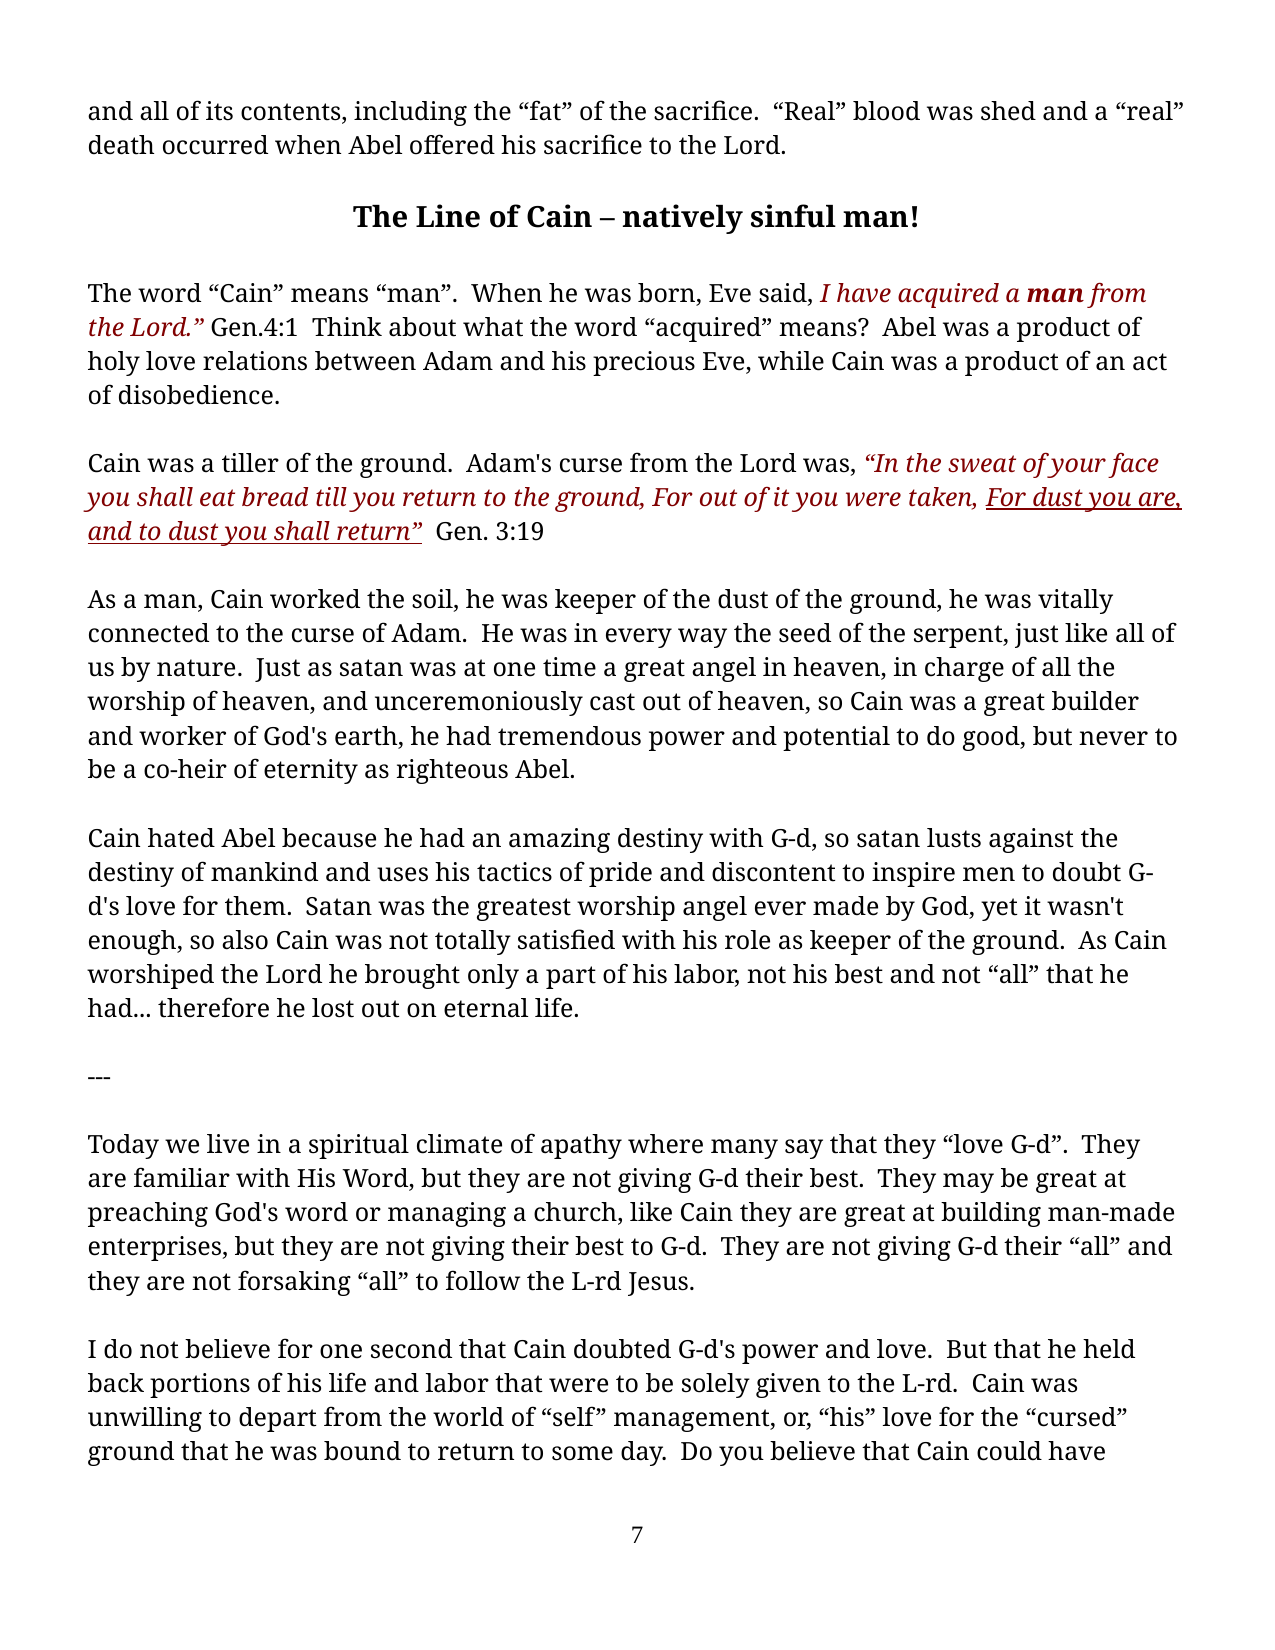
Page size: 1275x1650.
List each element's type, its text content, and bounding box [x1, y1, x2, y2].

text The word “Cain” means “man”. When he was born, Eve said, I have acquired a man from the Lord.” Gen.4:1 Think about what the word “acquired” means? Abel was a product of holy love relations between Adam and his precious Eve, while Cain was a product of an act of disobedience. [87, 275, 1186, 412]
text --- [87, 1059, 1186, 1093]
text The Line of Cain – natively sinful man! [87, 196, 1186, 236]
text I do not believe for one second that Cain doubted G-d's power and love. But that he held back portions of his life and labor that were to be solely given to the L-rd. Cain was unwilling to depart from the world of “self” management, or, “his” love for the “cursed” ground that he was bound to return to some day. Do you believe that Cain could have [87, 1331, 1186, 1467]
text and all of its contents, including the “fat” of the sacrifice. “Real” blood was shed and a “real” death occurred when Abel offered his sacrifice to the Lord. [87, 94, 1186, 162]
text Today we live in a spiritual climate of apathy where many say that they “love G-d”. They are familiar with His Word, but they are not giving G-d their best. They may be great at preaching God's word or managing a church, like Cain they are great at building man-made enterprises, but they are not giving their best to G-d. They are not giving G-d their “all” and they are not forsaking “all” to follow the L-rd Jesus. [87, 1127, 1186, 1297]
text Cain was a tiller of the ground. Adam's curse from the Lord was, “In the sweat of your face you shall eat bread till you return to the ground, For out of it you were taken, For dust you are, and to dust you shall return” Gen. 3:19 [87, 446, 1186, 548]
text As a man, Cain worked the soil, he was keeper of the dust of the ground, he was vitally connected to the curse of Adam. He was in every way the seed of the serpent, just like all of us by nature. Just as satan was at one time a great angel in heaven, in charge of all the worship of heaven, and unceremoniously cast out of heaven, so Cain was a great builder and worker of God's earth, he had tremendous power and potential to do good, but never to be a co-heir of eternity as righteous Abel. [87, 582, 1186, 786]
text Cain hated Abel because he had an amazing destiny with G-d, so satan lusts against the destiny of mankind and uses his tactics of pride and discontent to inspire men to doubt G-d's love for them. Satan was the greatest worship angel ever made by God, yet it wasn't enough, so also Cain was not totally satisfied with his role as keeper of the ground. As Cain worshiped the Lord he brought only a part of his labor, not his best and not “all” that he had... therefore he lost out on eternal life. [87, 820, 1186, 1025]
